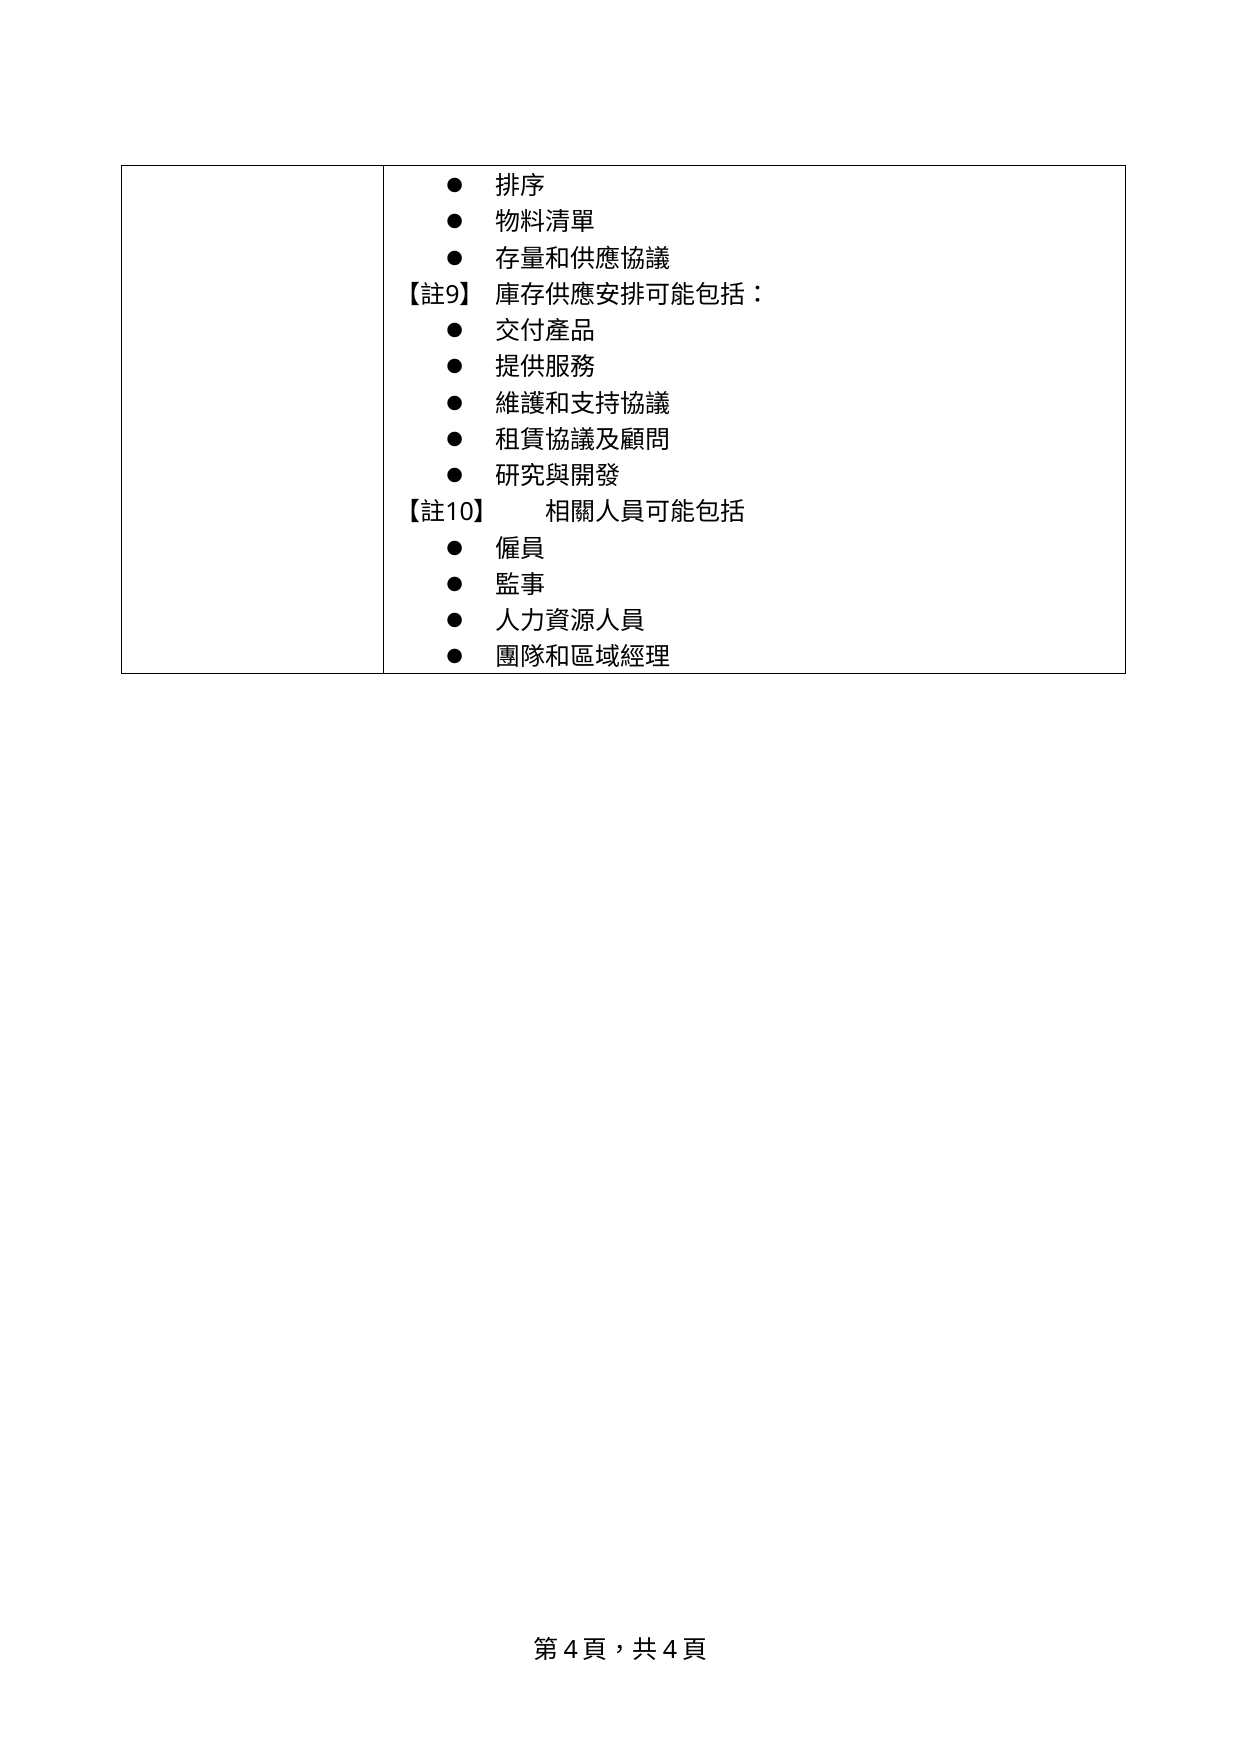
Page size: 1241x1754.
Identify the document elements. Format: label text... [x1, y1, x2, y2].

table_cell 企業規劃可能包括： 銷售 營銷 戰略 業務 採購和採購 處置 人力資源 公共關係 應急 風險管理 環境 預測可基於： 資料庫 建立預測模型 電話 傳真 電子郵件 正式討論 正式和非正式信件 對庫存需求可能會： 客戶需求 季節週期 銷售方法 環境因素 數量要求 科技發展 特別活動包括： 銷售 假期期間 產品發布會 供應商和企業促銷活動 庫存控制系統可以包括： 手動或電子庫存追踪系統 盤點 監控庫存水平 週期性計數 過期庫存最小化 品質控制 標準或基準可能包括： 國家標準 國際標準 專業標準 行業標準 品質標準 里程碑和時程 設計簡介 製造商和供應商標準 物流包括： 供應和經銷鏈 時間 里程碑 付款時間表 目標 輸出 基礎設施資源 服務水平 庫存設備，工具和設施可能包括： 申請 招標 競標 生產計劃 電子數據交換（EDI） 排序 物料清單 存量和供應協議 庫存供應安排可能包括： 交付產品 提供服務 維護和支持協議 租賃協議及顧問 研究與開發 相關人員可能包括 僱員 監事 人力資源人員 團隊和區域經理 [384, 166, 1125, 673]
table_cell [122, 166, 383, 673]
